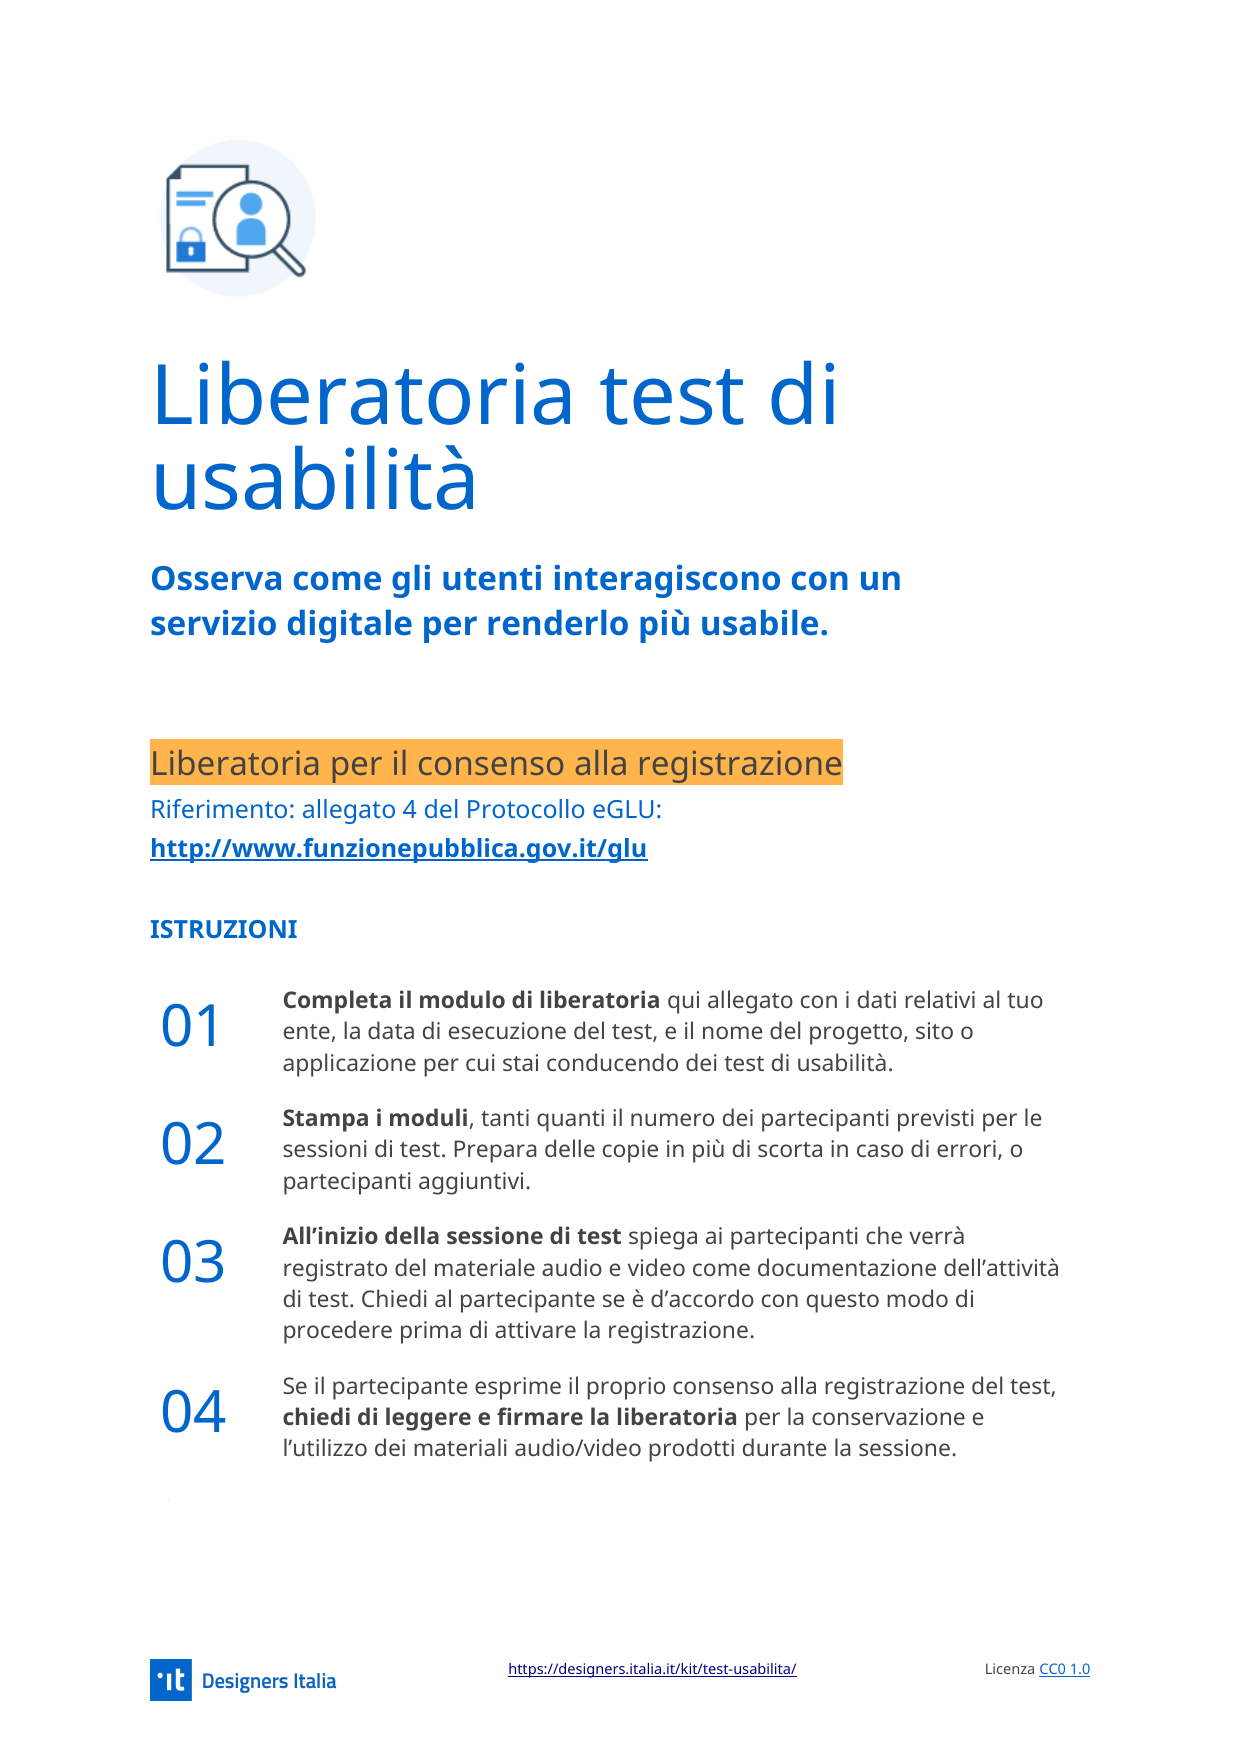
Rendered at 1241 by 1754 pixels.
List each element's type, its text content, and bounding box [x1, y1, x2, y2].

table_cell All’inizio della sessione di test spiega ai partecipanti che verrà registrato del materiale audio e video come documentazione dell’attività di test. Chiedi al partecipante se è d’accordo con questo modo di procedere prima di attivare la registrazione. [273, 1210, 1086, 1357]
table_cell Stampa i moduli, tanti quanti il numero dei partecipanti previsti per le sessioni di test. Prepara delle copie in più di scorta in caso di errori, o partecipanti aggiuntivi. [273, 1092, 1086, 1208]
table_cell 04 [151, 1359, 271, 1475]
table_cell 03 [151, 1210, 271, 1357]
table_cell 02 [151, 1092, 271, 1208]
title Liberatoria test di usabilità [150, 150, 1078, 534]
picture [150, 1659, 347, 1701]
subtitle Liberatoria per il consenso alla registrazione [150, 739, 1078, 785]
picture [150, 130, 328, 308]
subtitle Osserva come gli utenti interagiscono con un servizio digitale per renderlo più usabile. [150, 555, 919, 646]
table_header 01 [151, 974, 271, 1089]
subtitle ISTRUZIONI [150, 911, 1078, 946]
table_cell Se il partecipante esprime il proprio consenso alla registrazione del test, chiedi di leggere e firmare la liberatoria per la conservazione e l’utilizzo dei materiali audio/video prodotti durante la sessione. [273, 1359, 1086, 1475]
text Riferimento: allegato 4 del Protocollo eGLU: http://www.funzionepubblica.gov.it/glu [150, 791, 1090, 865]
table_header Completa il modulo di liberatoria qui allegato con i dati relativi al tuo ente, la data di esecuzione del test, e il nome del progetto, sito o applicazione per cui stai conducendo dei test di usabilità. [273, 974, 1086, 1089]
